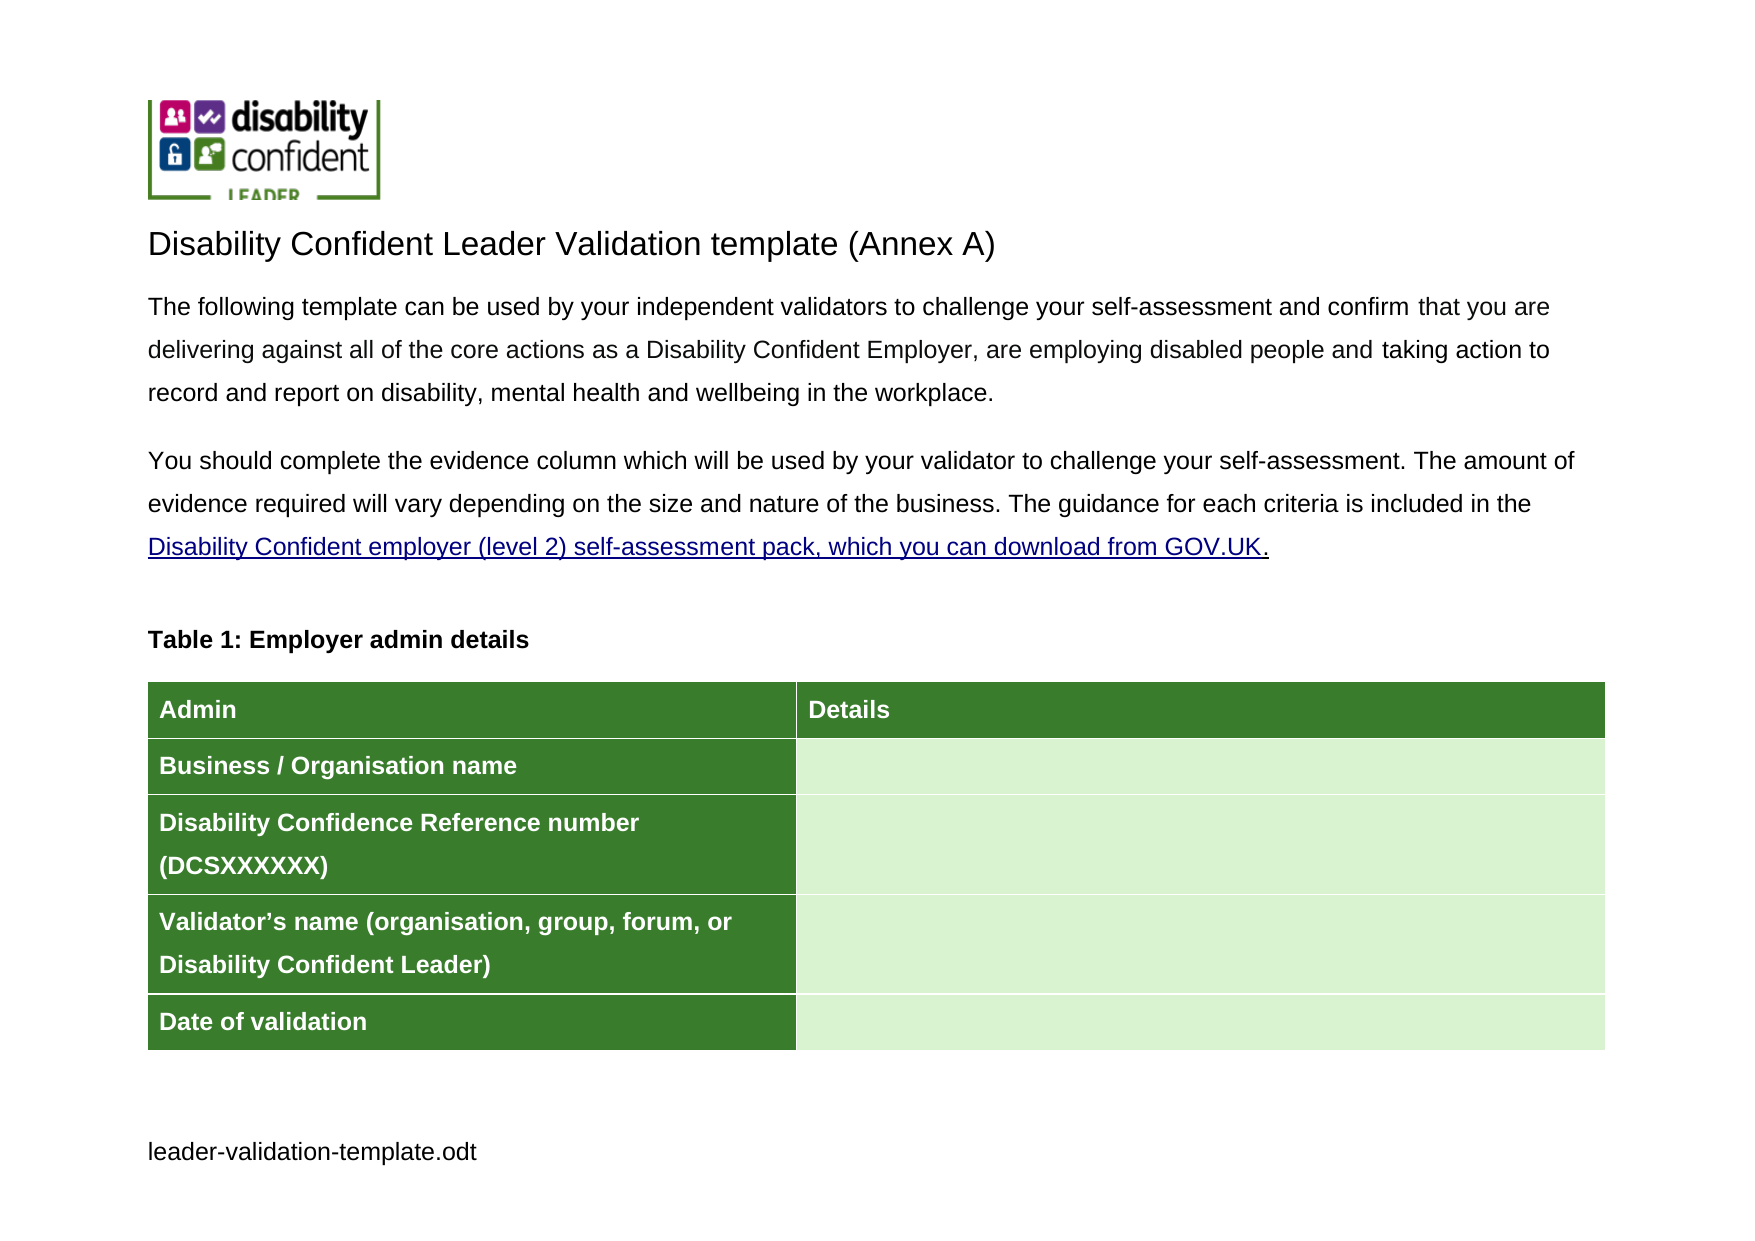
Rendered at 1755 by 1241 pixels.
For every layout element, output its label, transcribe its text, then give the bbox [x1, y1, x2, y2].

subtitle Table 1: Employer admin details [148, 625, 1606, 654]
table_cell Date of validation [148, 995, 796, 1050]
table_cell Disability Confidence Reference number (DCSXXXXXX) [148, 795, 796, 894]
table_header Admin [148, 682, 796, 738]
table_cell [797, 739, 1605, 794]
text The following template can be used by your independent validators to challenge your self-assessment and confirm that you are delivering against all of the core actions as a Disability Confident Employer, are employing disabled people and taking action to record and report on disability, mental health and wellbeing in the workplace. [148, 292, 1606, 407]
table_cell [797, 795, 1605, 894]
text You should complete the evidence column which will be used by your validator to challenge your self-assessment. The amount of evidence required will vary depending on the size and nature of the business. The guidance for each criteria is included in the Disability Confident employer (level 2) self-assessment pack, which you can download from GOV.UK. [148, 446, 1606, 561]
table_cell Validator’s name (organisation, group, forum, or Disability Confident Leader) [148, 895, 796, 993]
table_cell [797, 995, 1605, 1050]
table_cell [797, 895, 1605, 993]
table_cell Business / Organisation name [148, 739, 796, 794]
table_header Details [797, 682, 1605, 738]
subtitle Disability Confident Leader Validation template (Annex A) [148, 224, 1606, 263]
